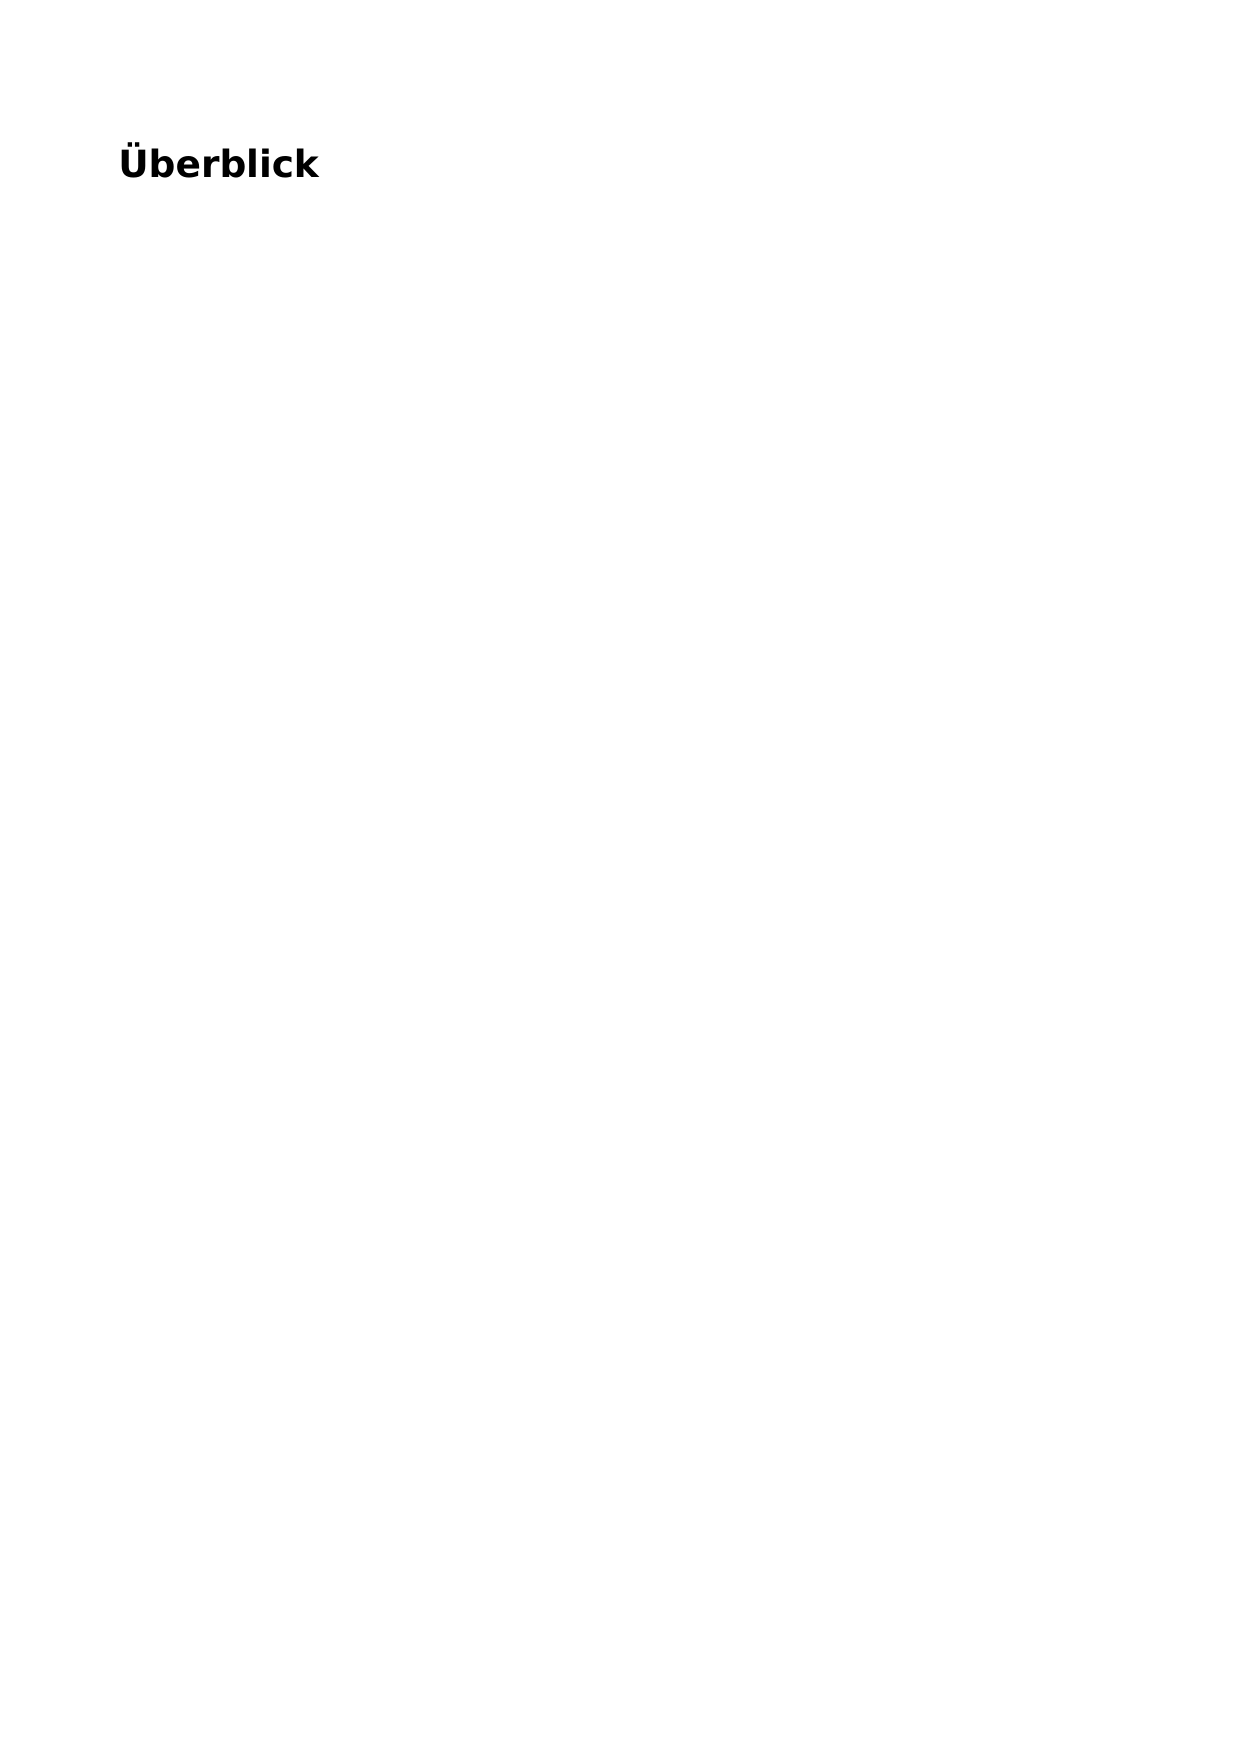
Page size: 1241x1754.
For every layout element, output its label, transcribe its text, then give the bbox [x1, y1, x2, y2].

subtitle Überblick [118, 143, 1122, 187]
